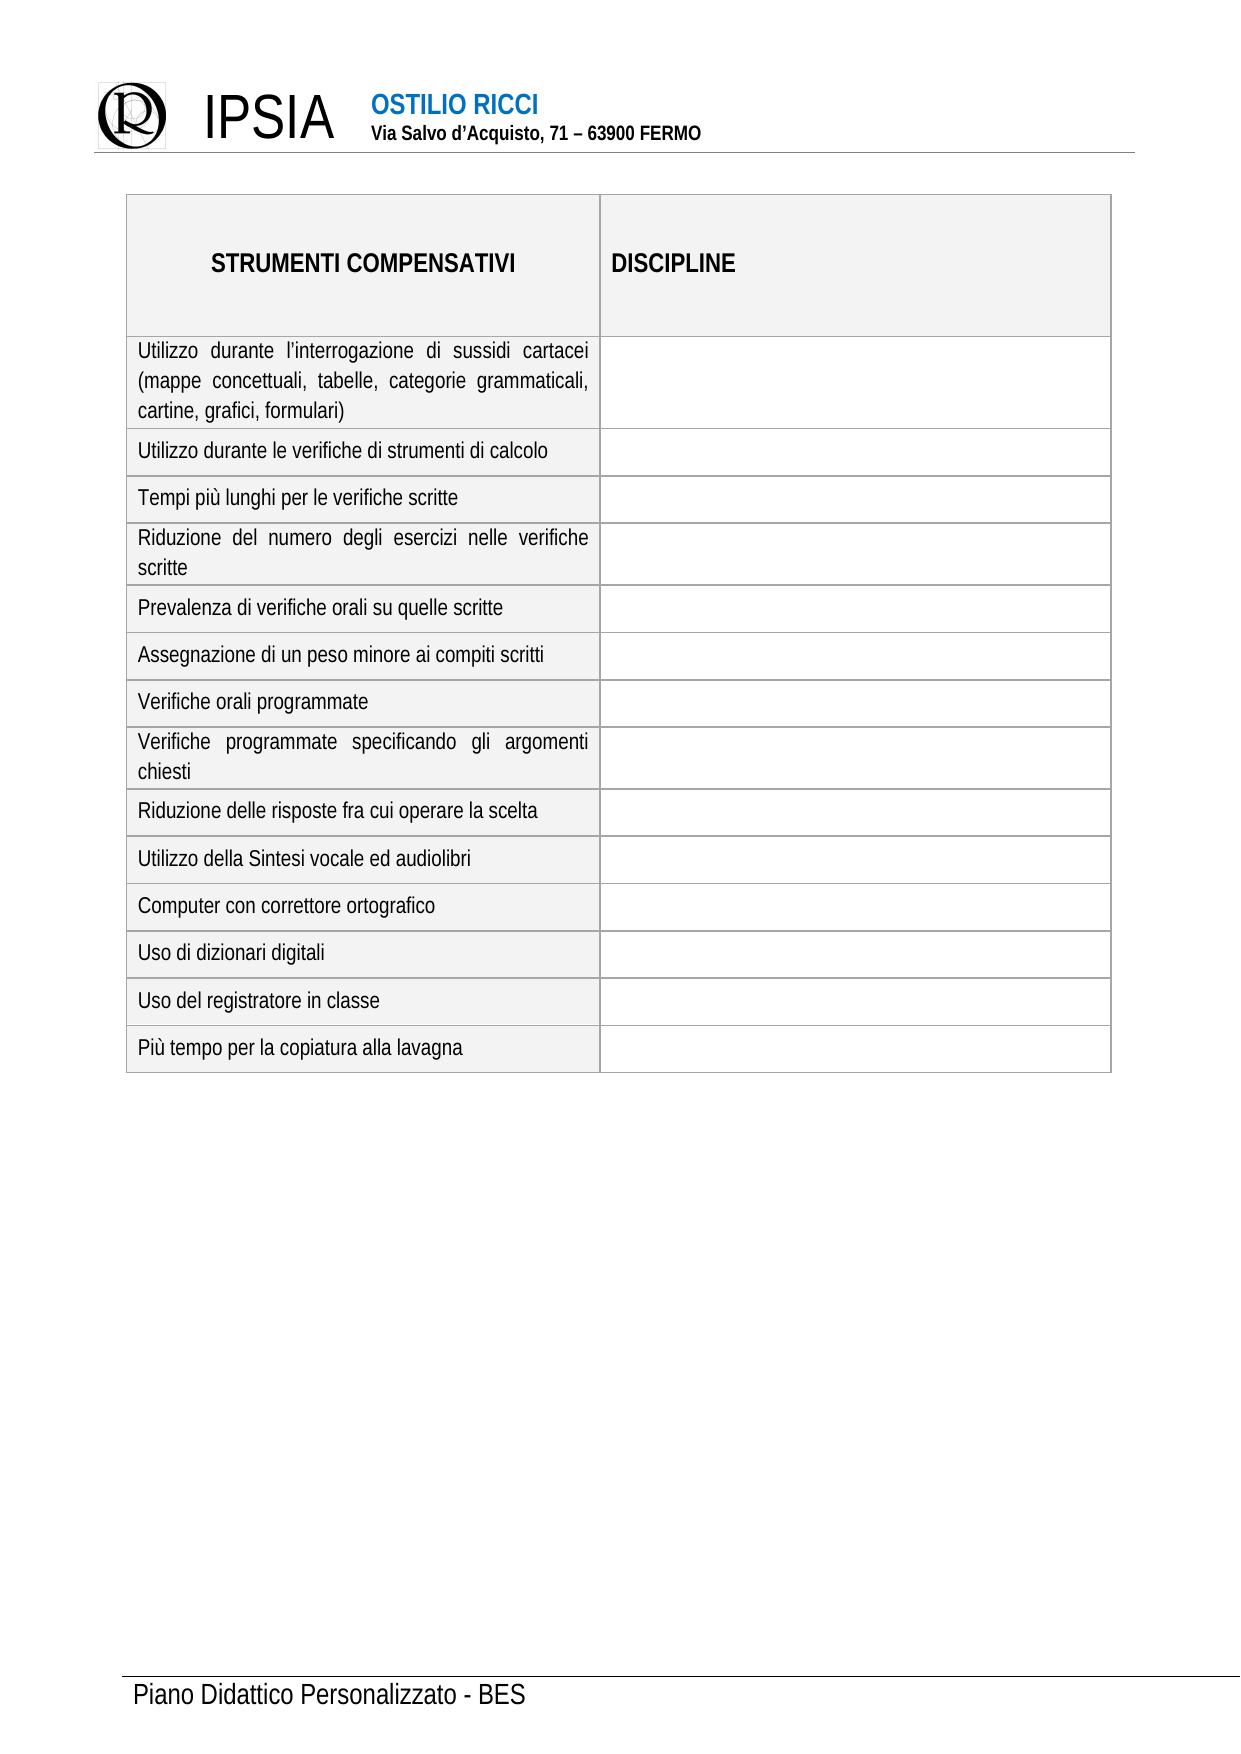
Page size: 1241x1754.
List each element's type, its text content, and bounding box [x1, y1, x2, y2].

table_cell [601, 477, 1110, 522]
table_cell [601, 1026, 1110, 1072]
table_cell [601, 728, 1110, 788]
table_cell [601, 790, 1110, 835]
table_cell [601, 884, 1110, 930]
table_cell Utilizzo della Sintesi vocale ed audiolibri [127, 837, 599, 883]
table_cell [601, 429, 1110, 475]
table_cell Riduzione del numero degli esercizi nelle verifiche scritte [127, 524, 599, 584]
table_header DISCIPLINE [601, 195, 1110, 336]
table_cell Più tempo per la copiatura alla lavagna [127, 1026, 599, 1072]
picture [93, 80, 171, 152]
table_cell [601, 979, 1110, 1024]
table_cell Tempi più lunghi per le verifiche scritte [127, 477, 599, 522]
table_cell Riduzione delle risposte fra cui operare la scelta [127, 790, 599, 835]
table_cell [601, 586, 1110, 632]
table_cell [601, 837, 1110, 883]
table_cell Prevalenza di verifiche orali su quelle scritte [127, 586, 599, 632]
table_cell Assegnazione di un peso minore ai compiti scritti [127, 633, 599, 679]
table_cell [601, 633, 1110, 679]
table_cell [601, 932, 1110, 977]
table_cell Uso di dizionari digitali [127, 932, 599, 977]
table_cell Computer con correttore ortografico [127, 884, 599, 930]
table_cell Verifiche programmate specificando gli argomenti chiesti [127, 728, 599, 788]
table_cell Utilizzo durante le verifiche di strumenti di calcolo [127, 429, 599, 475]
table_cell Uso del registratore in classe [127, 979, 599, 1024]
table_cell [601, 524, 1110, 584]
table_cell Verifiche orali programmate [127, 681, 599, 726]
table_cell [601, 337, 1110, 428]
table_header STRUMENTI COMPENSATIVI [127, 195, 599, 336]
table_cell [601, 681, 1110, 726]
table_cell Utilizzo durante l’interrogazione di sussidi cartacei (mappe concettuali, tabelle, categorie grammaticali, cartine, grafici, formulari) [127, 337, 599, 428]
